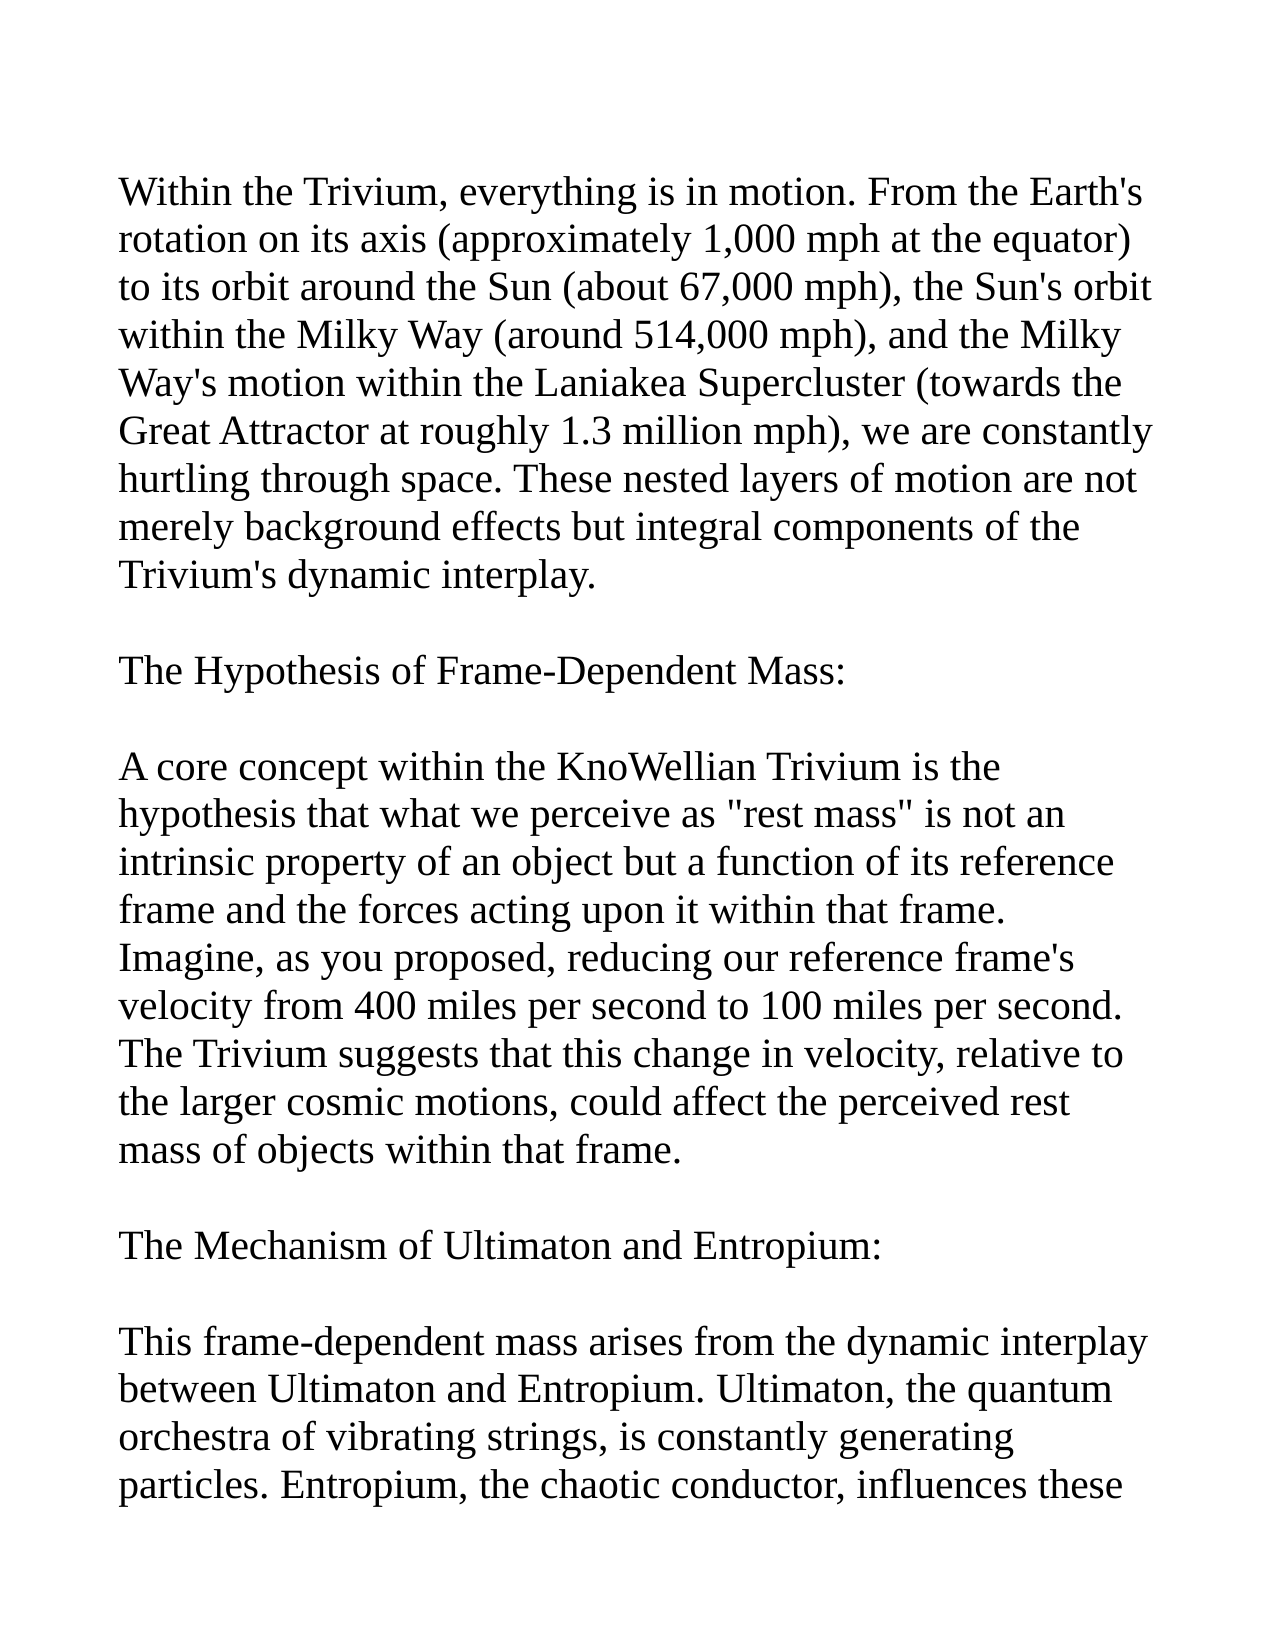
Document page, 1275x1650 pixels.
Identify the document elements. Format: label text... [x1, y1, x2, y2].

text The Mechanism of Ultimaton and Entropium: [118, 1220, 1157, 1268]
text A core concept within the KnoWellian Trivium is the hypothesis that what we perceive as "rest mass" is not an intrinsic property of an object but a function of its reference frame and the forces acting upon it within that frame. Imagine, as you proposed, reducing our reference frame's velocity from 400 miles per second to 100 miles per second. The Trivium suggests that this change in velocity, relative to the larger cosmic motions, could affect the perceived rest mass of objects within that frame. [118, 741, 1157, 1172]
text This frame-dependent mass arises from the dynamic interplay between Ultimaton and Entropium. Ultimaton, the quantum orchestra of vibrating strings, is constantly generating particles. Entropium, the chaotic conductor, influences these [118, 1316, 1157, 1508]
text The Hypothesis of Frame-Dependent Mass: [118, 645, 1157, 693]
text Within the Trivium, everything is in motion. From the Earth's rotation on its axis (approximately 1,000 mph at the equator) to its orbit around the Sun (about 67,000 mph), the Sun's orbit within the Milky Way (around 514,000 mph), and the Milky Way's motion within the Laniakea Supercluster (towards the Great Attractor at roughly 1.3 million mph), we are constantly hurtling through space. These nested layers of motion are not merely background effects but integral components of the Trivium's dynamic interplay. [118, 166, 1157, 597]
